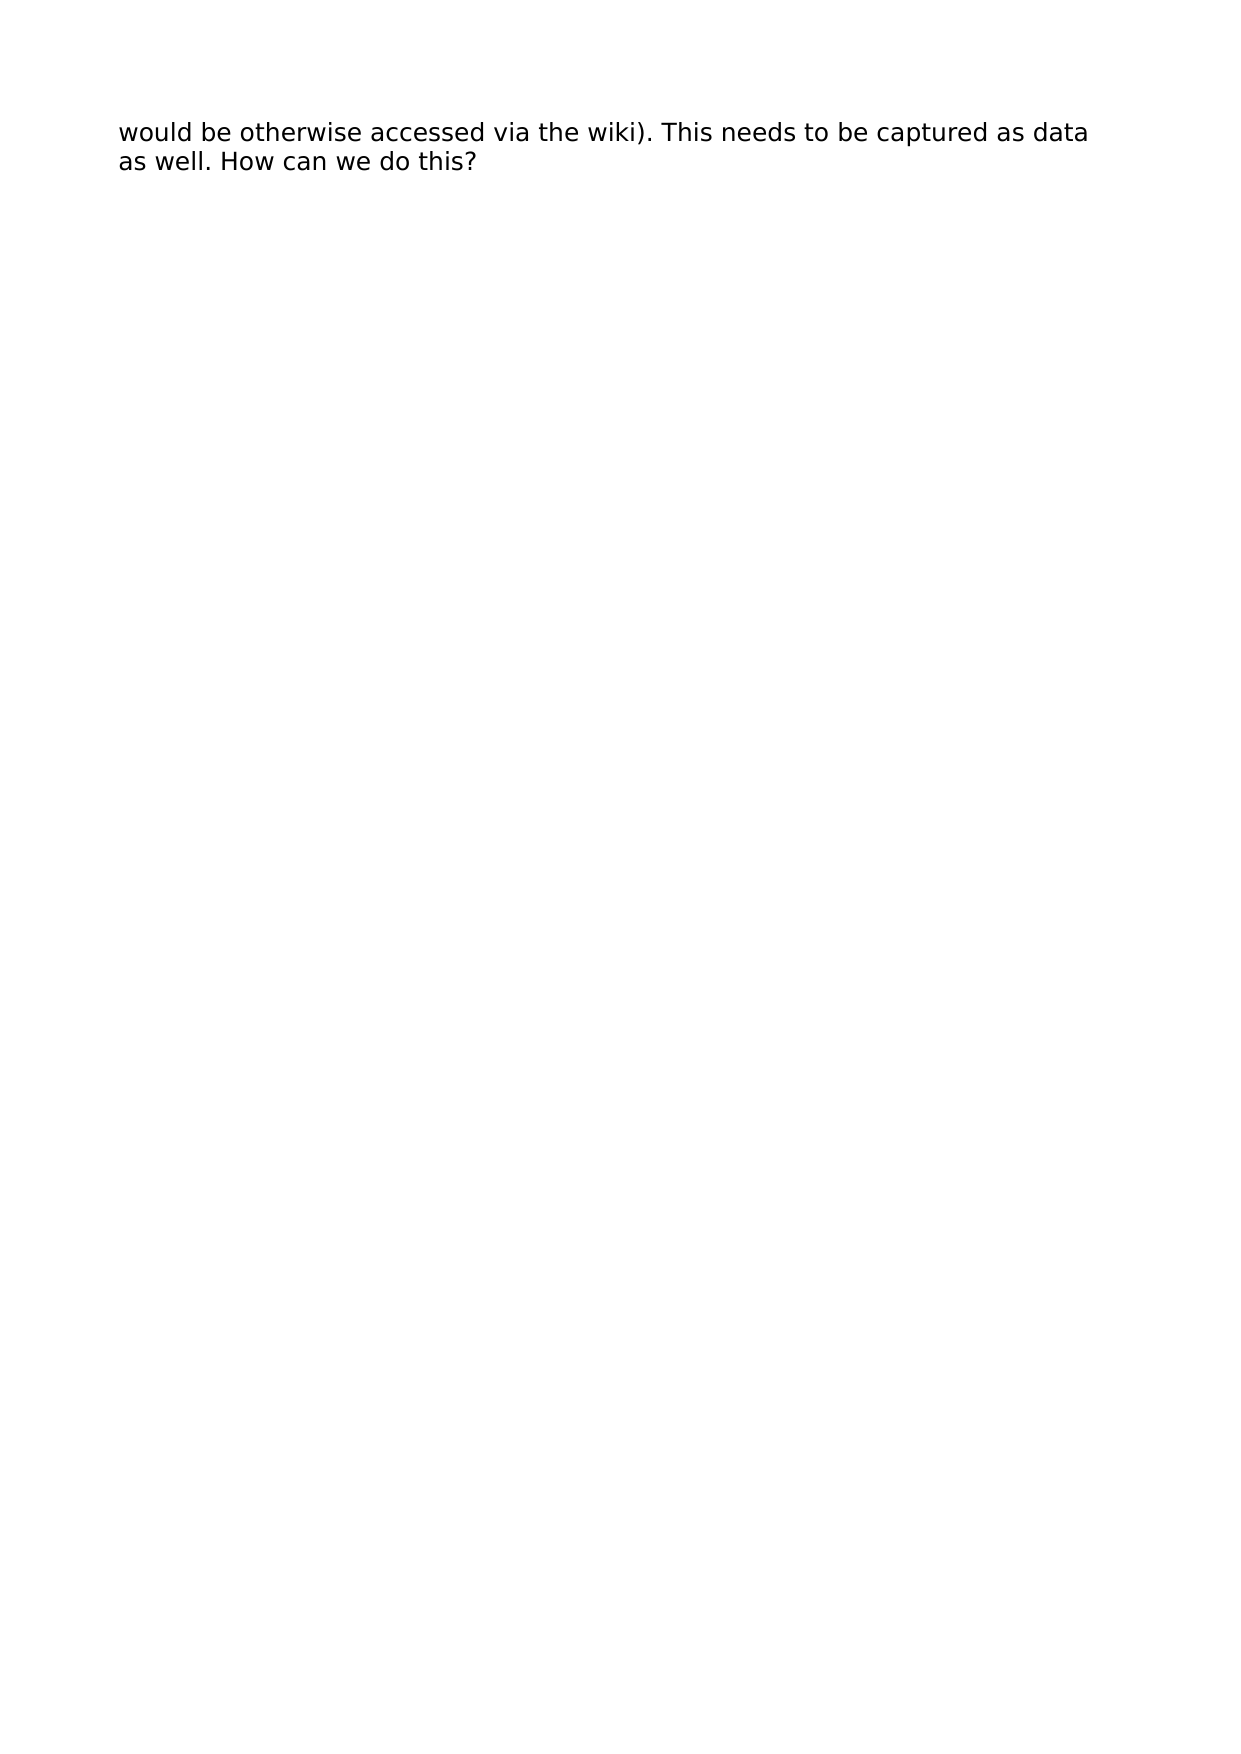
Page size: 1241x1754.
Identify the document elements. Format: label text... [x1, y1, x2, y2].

text would be otherwise accessed via the wiki). This needs to be captured as data as well. How can we do this? [118, 118, 1122, 176]
